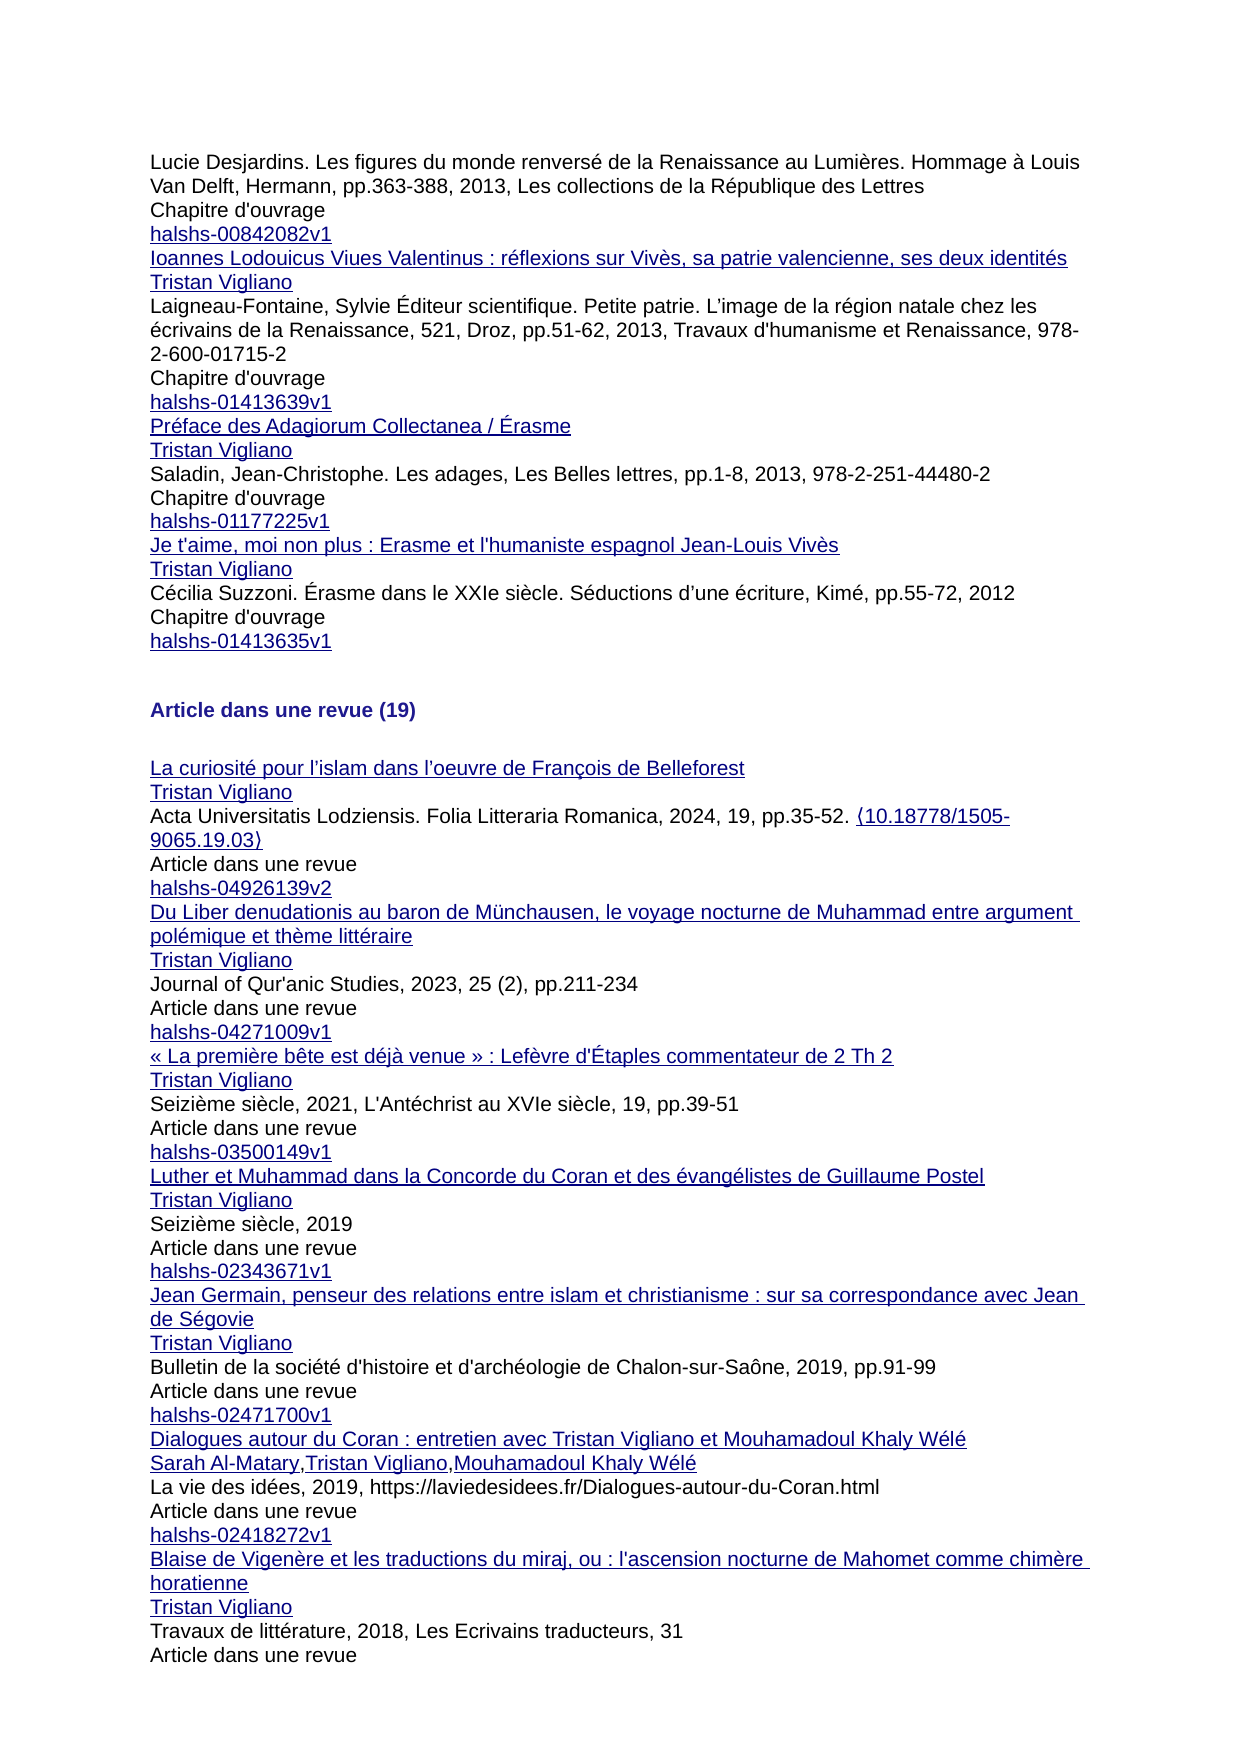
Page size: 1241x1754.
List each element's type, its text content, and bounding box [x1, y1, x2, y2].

subtitle Article dans une revue (19) [150, 698, 1090, 722]
table_cell horatienne Tristan Vigliano Travaux de littérature, 2018, Les Ecrivains traducteurs, 31 Article dans une revue [150, 1569, 1090, 1667]
table_cell Préface des Adagiorum Collectanea / Érasme Tristan Vigliano Saladin, Jean-Christophe. Les adages, Les Belles lettres, pp.1-8, 2013, 978-2-251-44480-2 Chapitre d'ouvrage halshs-01177225v1 [150, 414, 1090, 533]
table_cell Je t'aime, moi non plus : Erasme et l'humaniste espagnol Jean-Louis Vivès Tristan Vigliano Cécilia Suzzoni. Érasme dans le XXIe siècle. Séductions d’une écriture, Kimé, pp.55-72, 2012 Chapitre d'ouvrage halshs-01413635v1 [150, 533, 1090, 653]
table_cell Ioannes Lodouicus Viues Valentinus : réflexions sur Vivès, sa patrie valencienne, ses deux identités Tristan Vigliano Laigneau-Fontaine, Sylvie Éditeur scientifique. Petite patrie. L’image de la région natale chez les écrivains de la Renaissance, 521, Droz, pp.51-62, 2013, Travaux d'humanisme et Renaissance, 978-2-600-01715-2 Chapitre d'ouvrage halshs-01413639v1 [150, 246, 1090, 413]
table_header La curiosité pour l’islam dans l’oeuvre de François de Belleforest Tristan Vigliano Acta Universitatis Lodziensis. Folia Litteraria Romanica, 2024, 19, pp.35-52. ⟨10.18778/1505-9065.19.03⟩ Article dans une revue halshs-04926139v2 [150, 756, 1090, 900]
table_cell Lucie Desjardins. Les figures du monde renversé de la Renaissance au Lumières. Hommage à Louis Van Delft, Hermann, pp.363-388, 2013, Les collections de la République des Lettres Chapitre d'ouvrage halshs-00842082v1 [150, 150, 1090, 246]
table_cell Du Liber denudationis au baron de Münchausen, le voyage nocturne de Muhammad entre argument polémique et thème littéraire Tristan Vigliano Journal of Qur'anic Studies, 2023, 25 (2), pp.211-234 Article dans une revue halshs-04271009v1 [150, 900, 1090, 1044]
table_cell Dialogues autour du Coran : entretien avec Tristan Vigliano et Mouhamadoul Khaly Wélé Sarah Al-Matary,Tristan Vigliano,Mouhamadoul Khaly Wélé La vie des idées, 2019, https://laviedesidees.fr/Dialogues-autour-du-Coran.html Article dans une revue halshs-02418272v1 [150, 1427, 1090, 1547]
table_cell « La première bête est déjà venue » : Lefèvre d'Étaples commentateur de 2 Th 2 Tristan Vigliano Seizième siècle, 2021, L'Antéchrist au XVIe siècle, 19, pp.39-51 Article dans une revue halshs-03500149v1 [150, 1044, 1090, 1163]
table_cell Luther et Muhammad dans la Concorde du Coran et des évangélistes de Guillaume Postel Tristan Vigliano Seizième siècle, 2019 Article dans une revue halshs-02343671v1 [150, 1164, 1090, 1283]
table_cell Blaise de Vigenère et les traductions du miraj, ou : l'ascension nocturne de Mahomet comme chimère [150, 1547, 1090, 1568]
table_cell Jean Germain, penseur des relations entre islam et christianisme : sur sa correspondance avec Jean de Ségovie Tristan Vigliano Bulletin de la société d'histoire et d'archéologie de Chalon-sur-Saône, 2019, pp.91-99 Article dans une revue halshs-02471700v1 [150, 1283, 1090, 1427]
